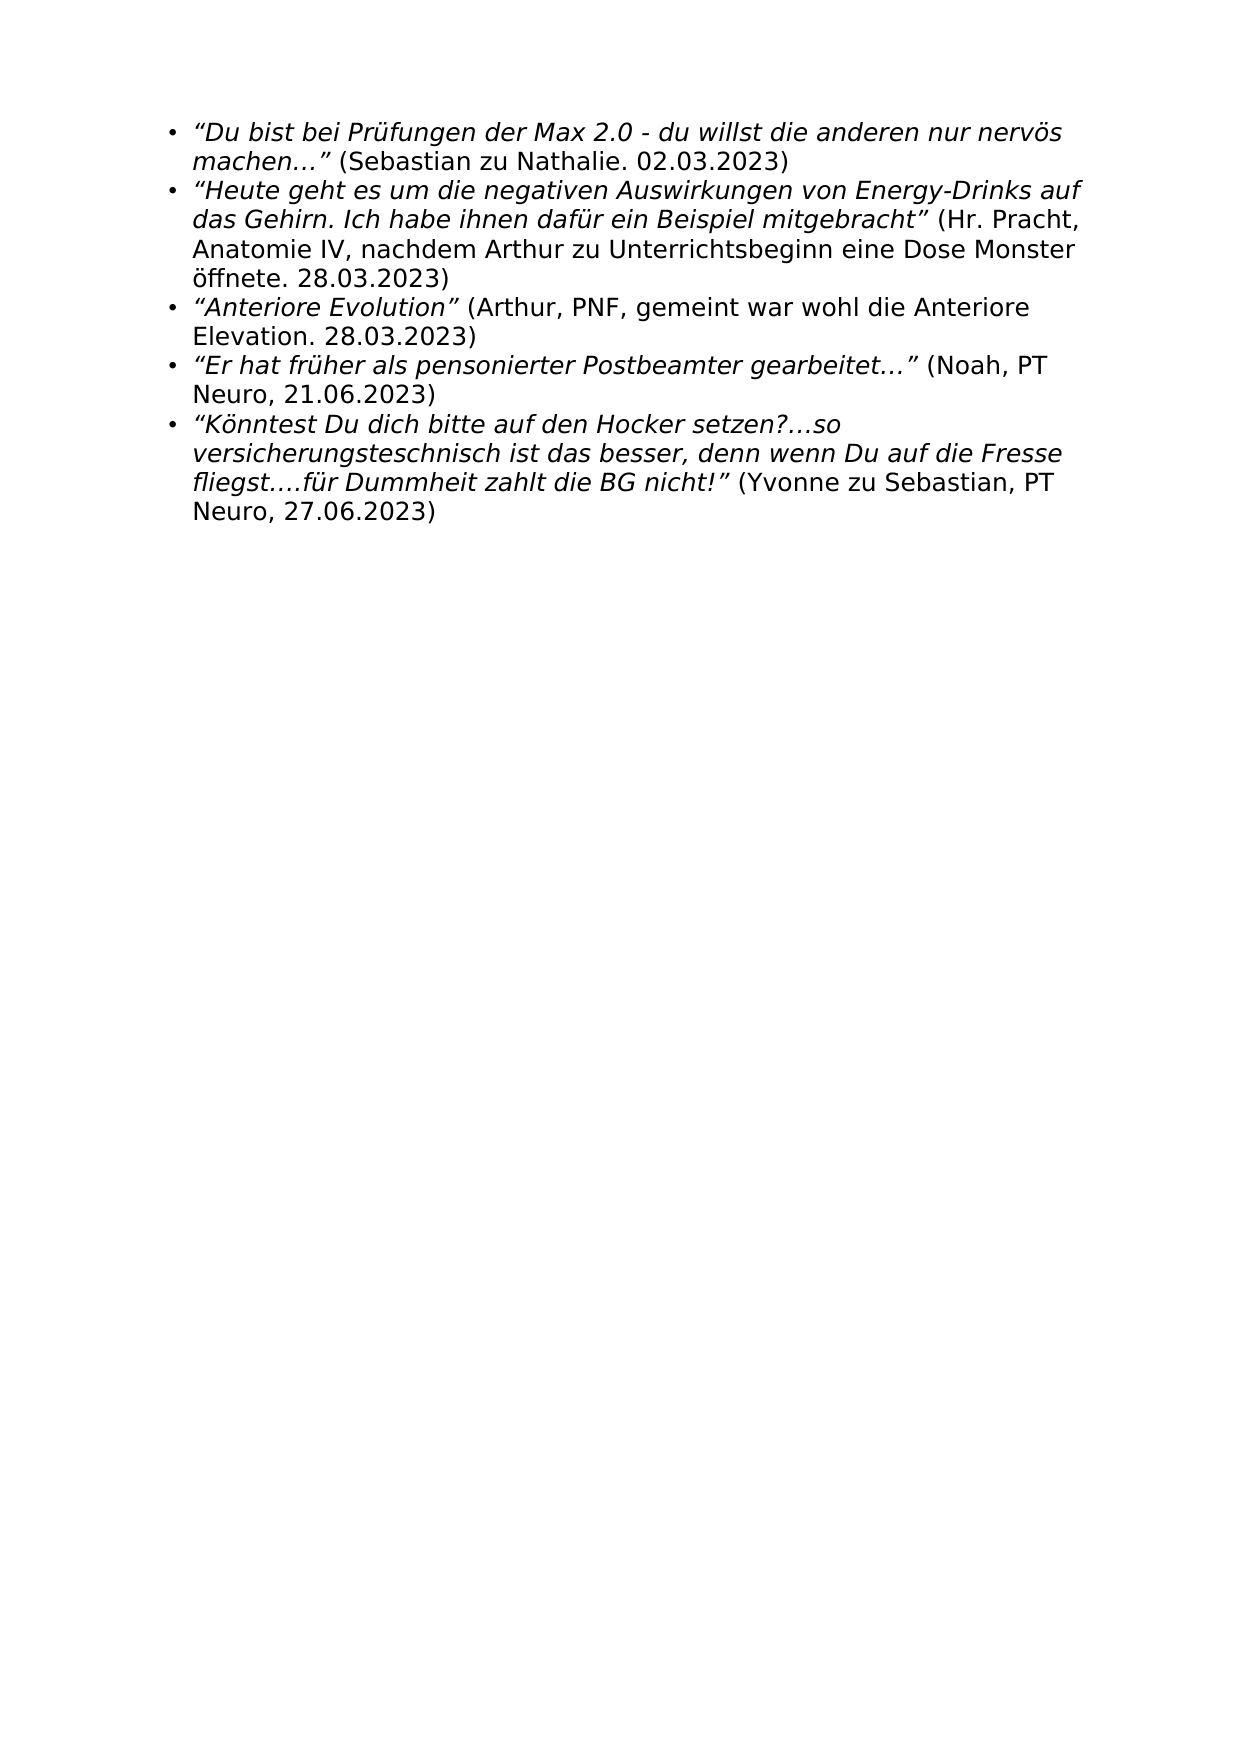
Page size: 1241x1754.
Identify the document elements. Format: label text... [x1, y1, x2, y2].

list “Heute geht es um die negativen Auswirkungen von Energy-Drinks auf das Gehirn. Ich habe ihnen dafür ein Beispiel mitgebracht” (Hr. Pracht, Anatomie IV, nachdem Arthur zu Unterrichtsbeginn eine Dose Monster öffnete. 28.03.2023) [177, 176, 1122, 293]
list “Du bist bei Prüfungen der Max 2.0 - du willst die anderen nur nervös machen…” (Sebastian zu Nathalie. 02.03.2023) [177, 118, 1122, 176]
list “Könntest Du dich bitte auf den Hocker setzen?…so versicherungsteschnisch ist das besser, denn wenn Du auf die Fresse fliegst….für Dummheit zahlt die BG nicht!” (Yvonne zu Sebastian, PT Neuro, 27.06.2023) [177, 410, 1122, 526]
list “Er hat früher als pensonierter Postbeamter gearbeitet…” (Noah, PT Neuro, 21.06.2023) [177, 351, 1122, 410]
list “Anteriore Evolution” (Arthur, PNF, gemeint war wohl die Anteriore Elevation. 28.03.2023) [177, 293, 1122, 351]
